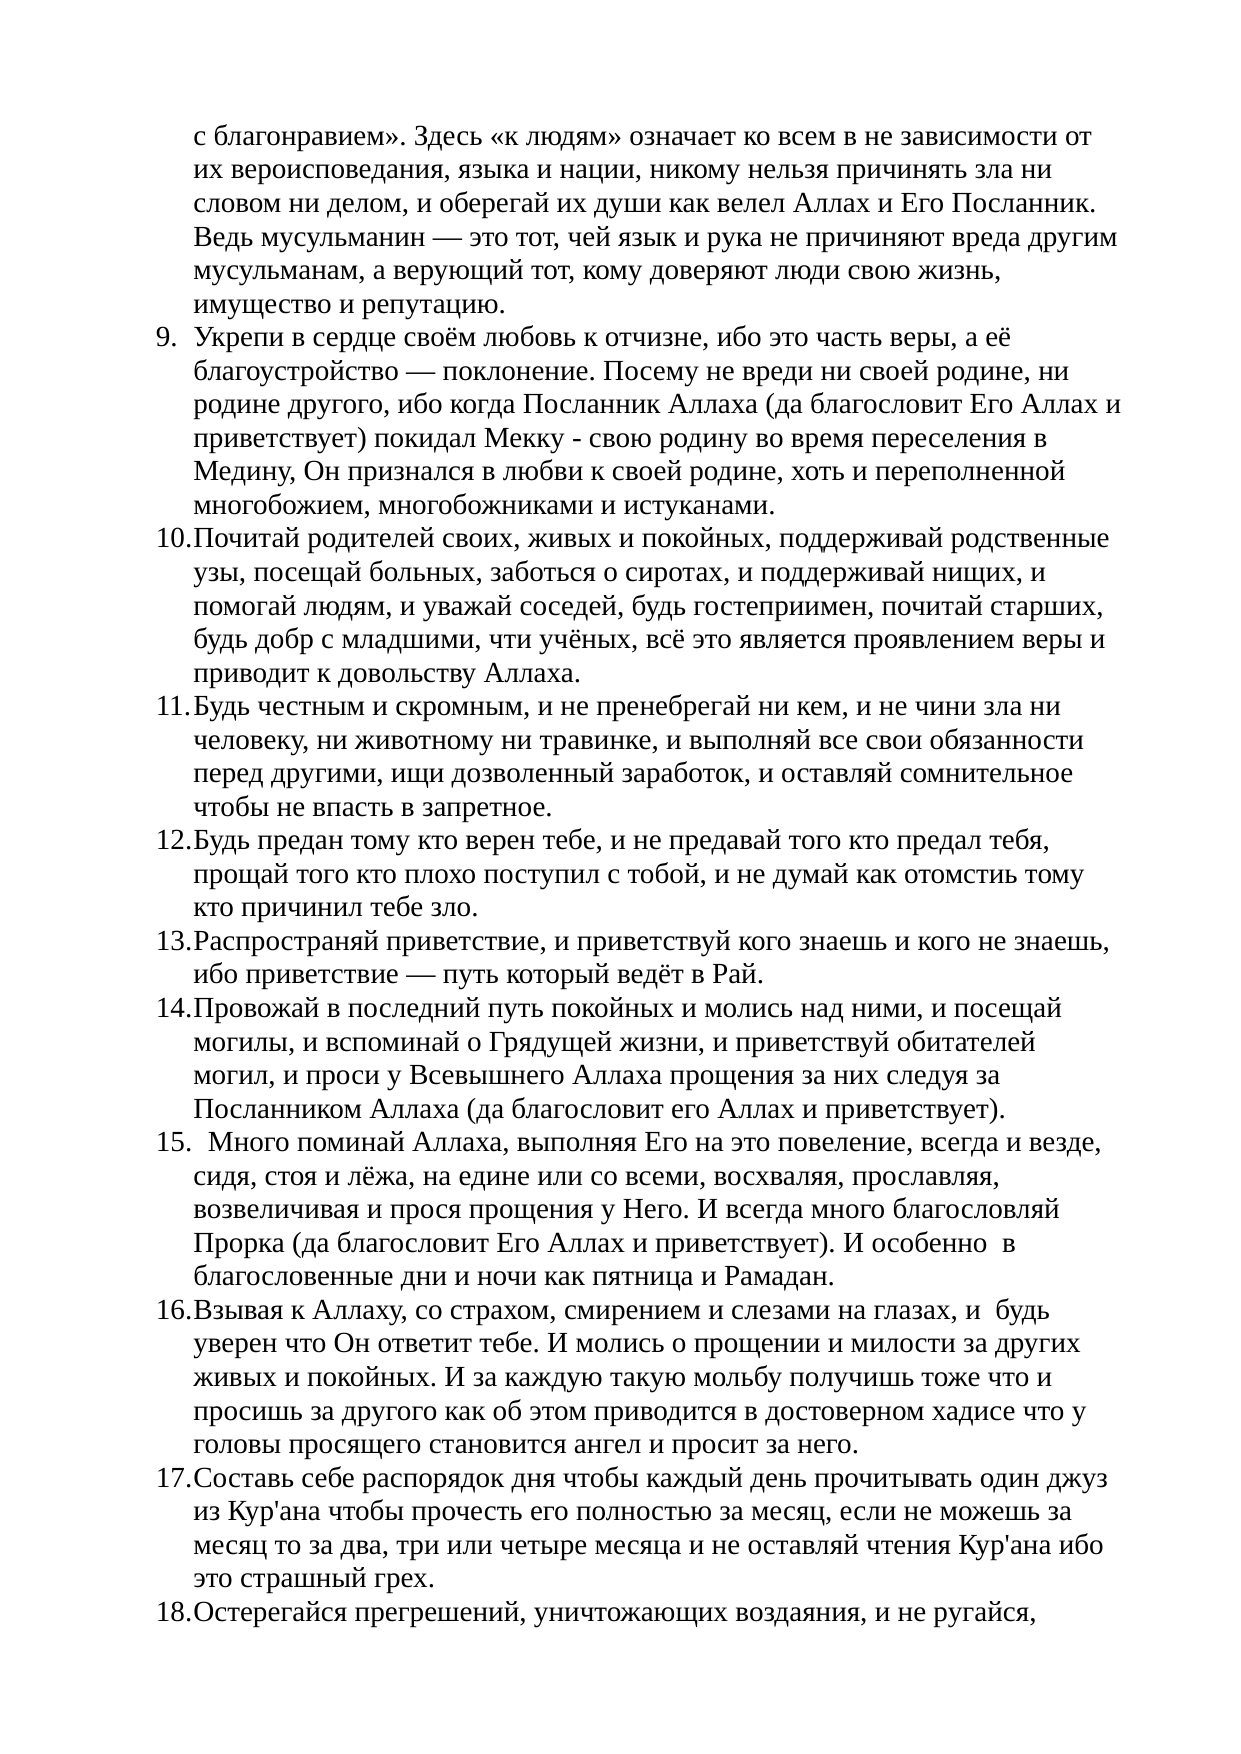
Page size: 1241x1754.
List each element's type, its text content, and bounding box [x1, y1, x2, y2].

list Будь предан тому кто верен тебе, и не предавай того кто предал тебя, прощай того кто плохо поступил с тобой, и не думай как отомстиь тому кто причинил тебе зло. [156, 822, 1122, 923]
list Много поминай Аллаха, выполняя Его на это повеление, всегда и везде, сидя, стоя и лёжа, на едине или со всеми, восхваляя, прославляя, возвеличивая и прося прощения у Него. И всегда много благословляй Прорка (да благословит Его Аллах и приветствует). И особенно в благословенные дни и ночи как пятница и Рамадан. [156, 1124, 1122, 1292]
list Остерегайся прегрешений, уничтожающих воздаяния, и не ругайся, [156, 1594, 1122, 1627]
list Составь себе распорядок дня чтобы каждый день прочитывать один джуз из Кур'ана чтобы прочесть его полностью за месяц, если не можешь за месяц то за два, три или четыре месяца и не оставляй чтения Кур'ана ибо это страшный грех. [156, 1460, 1122, 1594]
list Взывая к Аллаху, со страхом, смирением и слезами на глазах, и будь уверен что Он ответит тебе. И молись о прощении и милости за других живых и покойных. И за каждую такую мольбу получишь тоже что и просишь за другого как об этом приводится в достоверном хадисе что у головы просящего становится ангел и просит за него. [156, 1292, 1122, 1460]
list Распространяй приветствие, и приветствуй кого знаешь и кого не знаешь, ибо приветствие — путь который ведёт в Рай. [156, 923, 1122, 990]
list Почитай родителей своих, живых и покойных, поддерживай родственные узы, посещай больных, заботься о сиротах, и поддерживай нищих, и помогай людям, и уважай соседей, будь гостеприимен, почитай старших, будь добр с младшими, чти учёных, всё это является проявлением веры и приводит к довольству Аллаха. [156, 521, 1122, 688]
list Будь честным и скромным, и не пренебрегай ни кем, и не чини зла ни человеку, ни животному ни травинке, и выполняй все свои обязанности перед другими, ищи дозволенный заработок, и оставляй сомнительное чтобы не впасть в запретное. [156, 688, 1122, 822]
list с благонравием». Здесь «к людям» означает ко всем в не зависимости от их вероисповедания, языка и нации, никому нельзя причинять зла ни словом ни делом, и оберегай их души как велел Аллах и Его Посланник. Ведь мусульманин — это тот, чей язык и рука не причиняют вреда другим мусульманам, а верующий тот, кому доверяют люди свою жизнь, имущество и репутацию. [156, 118, 1122, 319]
list Провожай в последний путь покойных и молись над ними, и посещай могилы, и вспоминай о Грядущей жизни, и приветствуй обитателей могил, и проси у Всевышнего Аллаха прощения за них следуя за Посланником Аллаха (да благословит его Аллах и приветствует). [156, 990, 1122, 1124]
list Укрепи в сердце своём любовь к отчизне, ибо это часть веры, а её благоустройство — поклонение. Посему не вреди ни своей родине, ни родине другого, ибо когда Посланник Аллаха (да благословит Его Аллах и приветствует) покидал Мекку - свою родину во время переселения в Медину, Он признался в любви к своей родине, хоть и переполненной многобожием, многобожниками и истуканами. [156, 319, 1122, 521]
